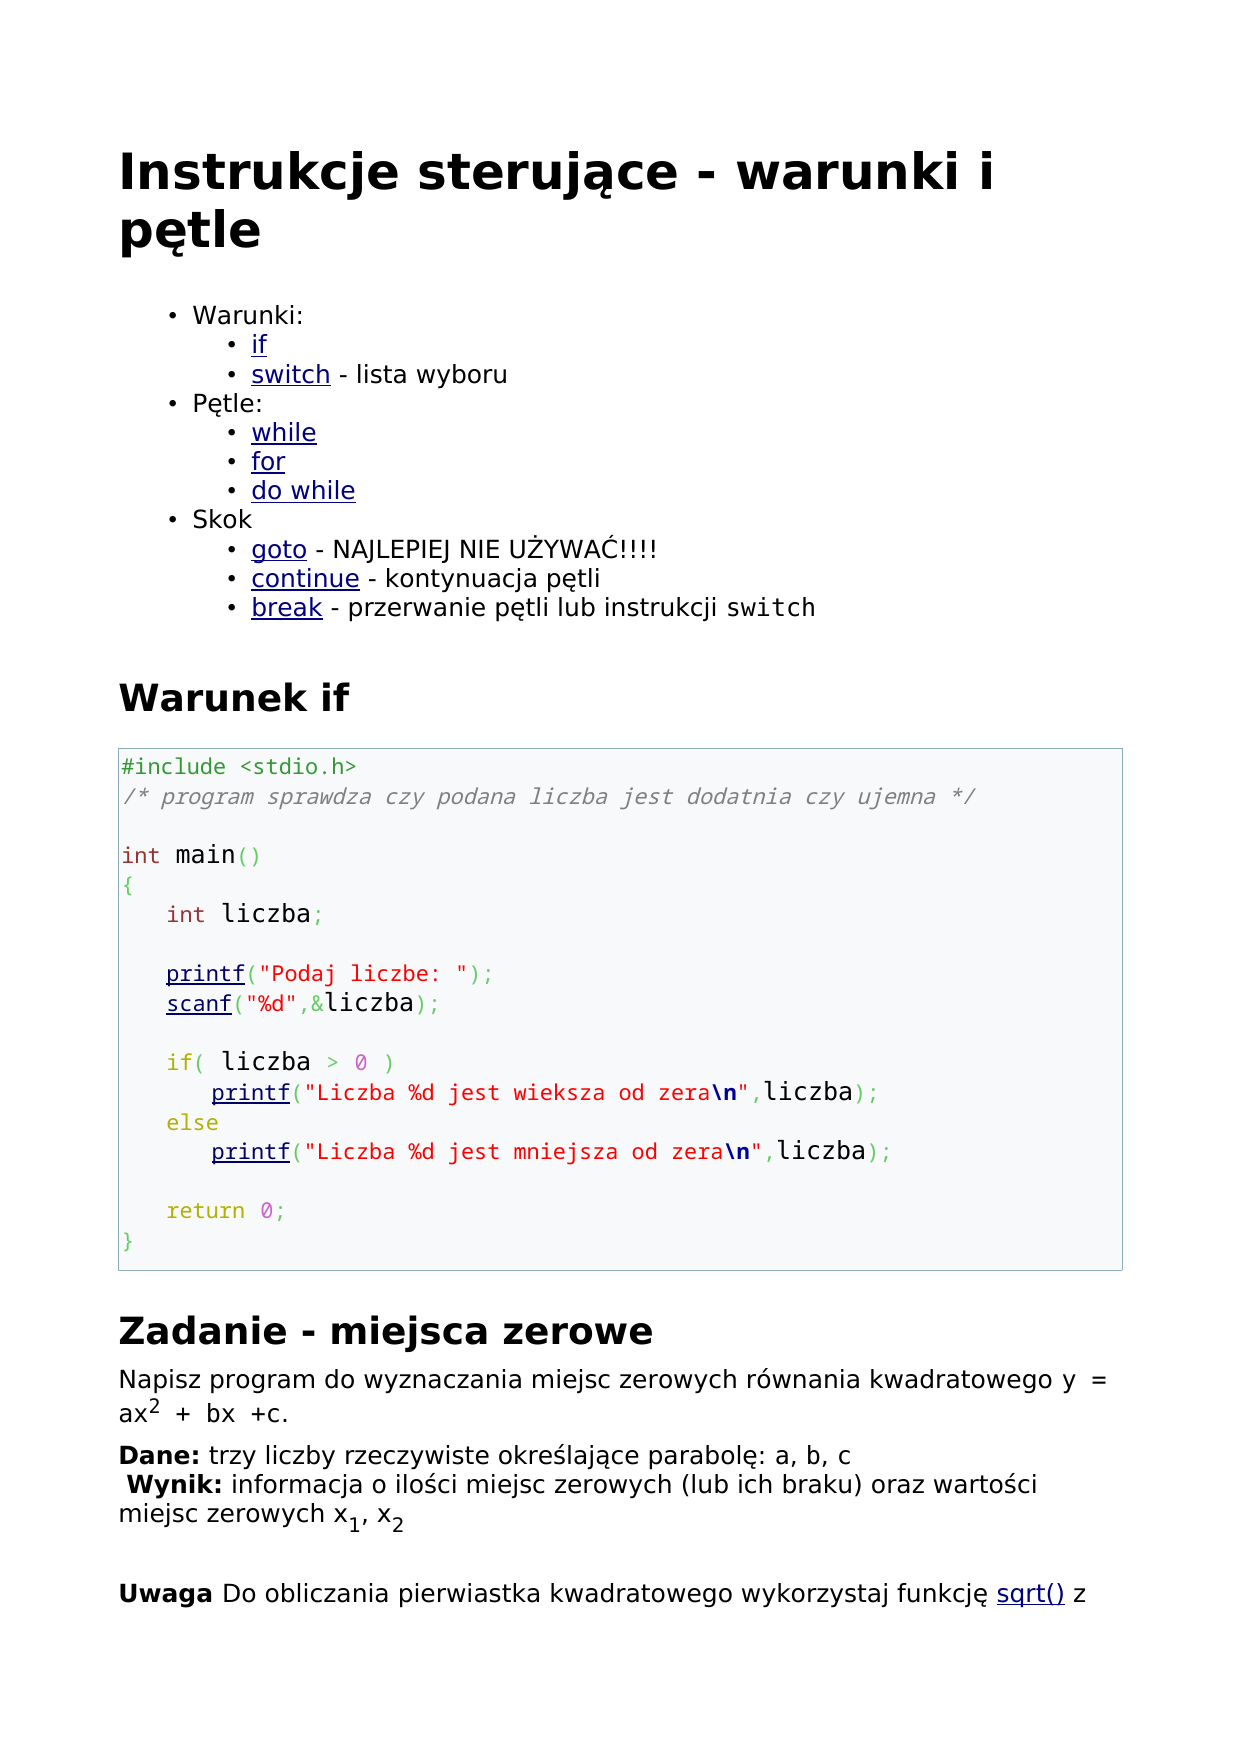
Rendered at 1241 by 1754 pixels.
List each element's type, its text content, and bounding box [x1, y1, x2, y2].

text Napisz program do wyznaczania miejsc zerowych równania kwadratowego y = ax2 + bx +c. [118, 1366, 1122, 1429]
subtitle Warunek if [118, 677, 1122, 721]
list do while [236, 477, 1122, 506]
list if [236, 331, 1122, 360]
list switch - lista wyboru [236, 360, 1122, 389]
subtitle Zadanie - miejsca zerowe [118, 1309, 1122, 1353]
list break - przerwanie pętli lub instrukcji switch [236, 593, 1122, 622]
text Uwaga Do obliczania pierwiastka kwadratowego wykorzystaj funkcję sqrt() z [118, 1579, 1122, 1608]
list continue - kontynuacja pętli [236, 564, 1122, 593]
list goto - NAJLEPIEJ NIE UŻYWAĆ!!!! [236, 535, 1122, 564]
list Warunki: [177, 302, 1122, 331]
text Dane: trzy liczby rzeczywiste określające parabolę: a, b, c Wynik: informacja o ilości miejsc zerowych (lub ich braku) oraz wartości miejsc zerowych x1, x2 [118, 1441, 1122, 1566]
list Skok [177, 506, 1122, 535]
table_header #include <stdio.h> /* program sprawdza czy podana liczba jest dodatnia czy ujemna */ int main() { int liczba; printf("Podaj liczbe: "); scanf("%d",&liczba); if( liczba > 0 ) printf("Liczba %d jest wieksza od zera\n",liczba); else printf("Liczba %d jest mniejsza od zera\n",liczba); return 0; } [119, 749, 1122, 1269]
list for [236, 447, 1122, 477]
subtitle Instrukcje sterujące - warunki i pętle [118, 143, 1122, 259]
list while [236, 418, 1122, 447]
list Pętle: [177, 389, 1122, 418]
